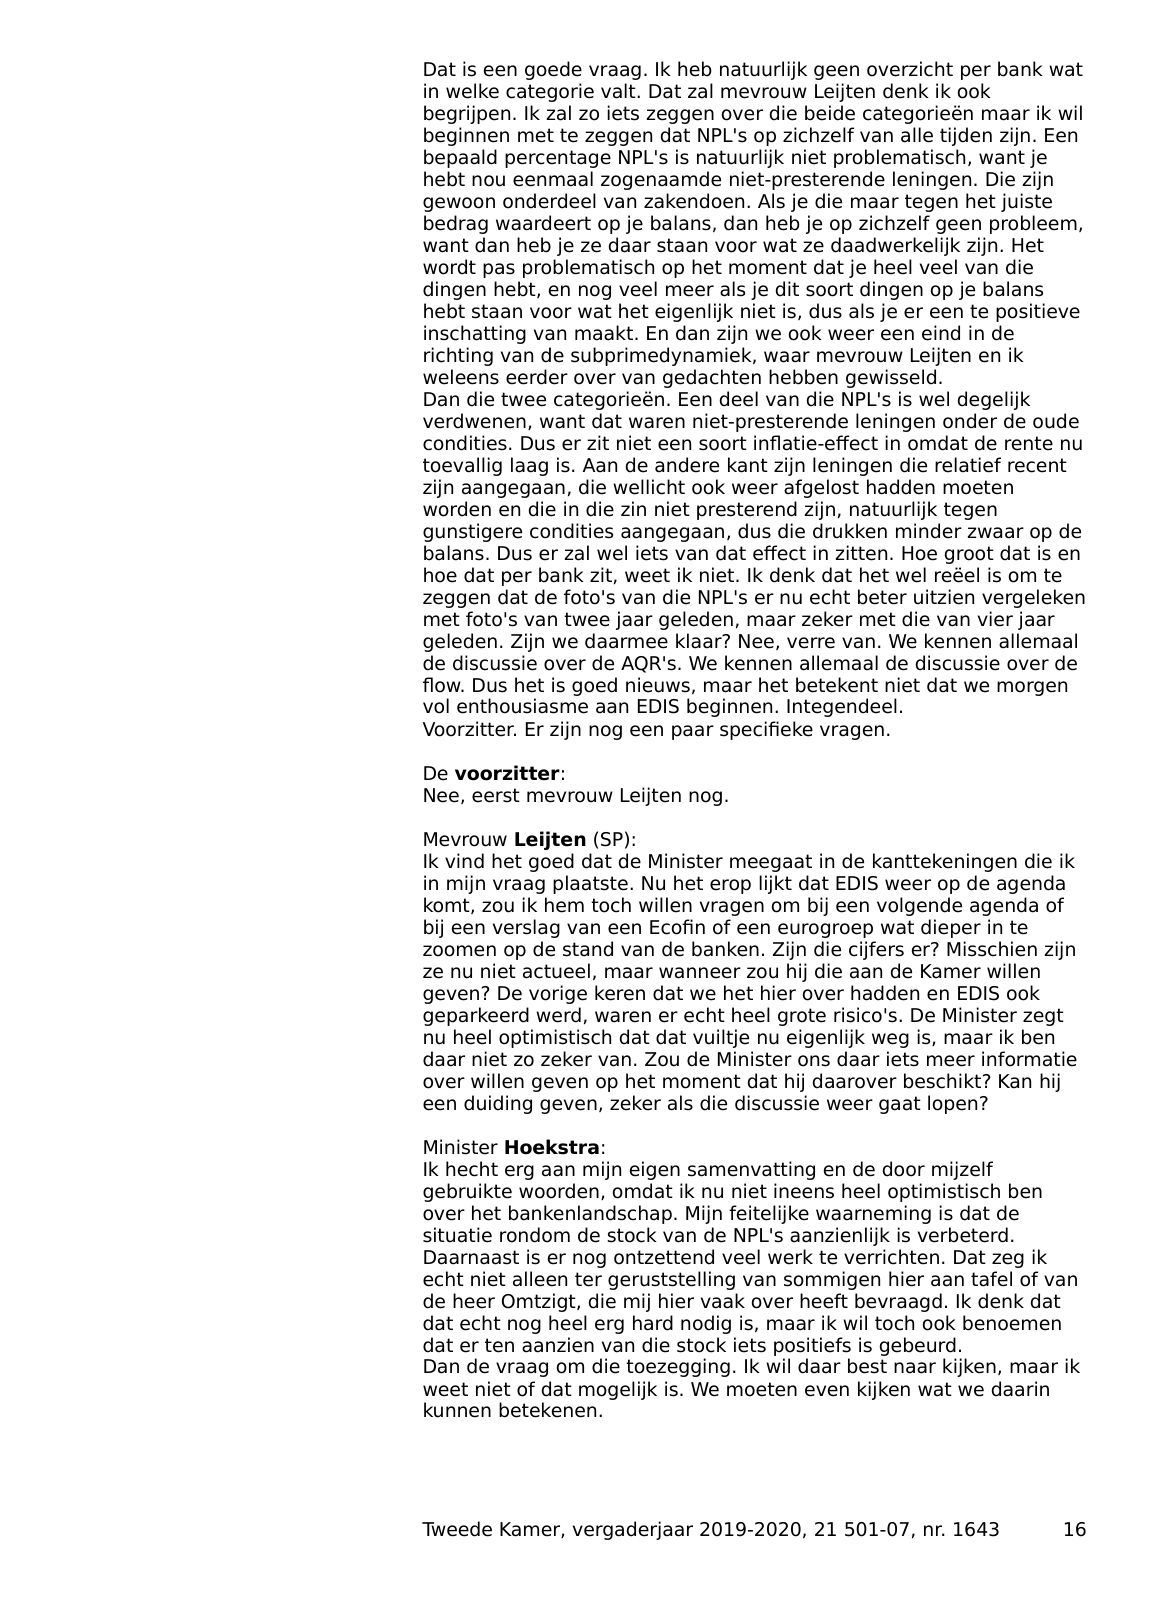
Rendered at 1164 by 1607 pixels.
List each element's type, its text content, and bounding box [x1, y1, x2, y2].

text Dan de vraag om die toezegging. Ik wil daar best naar kijken, maar ik weet niet of dat mogelijk is. We moeten even kijken wat we daarin kunnen betekenen. [422, 1356, 1087, 1422]
text Minister Hoekstra: [422, 1137, 1087, 1159]
text Voorzitter. Er zijn nog een paar specifieke vragen. [422, 718, 1087, 740]
text Ik vind het goed dat de Minister meegaat in de kanttekeningen die ik in mijn vraag plaatste. Nu het erop lijkt dat EDIS weer op de agenda komt, zou ik hem toch willen vragen om bij een volgende agenda of bij een verslag van een Ecofin of een eurogroep wat dieper in te zoomen op de stand van de banken. Zijn die cijfers er? Misschien zijn ze nu niet actueel, maar wanneer zou hij die aan de Kamer willen geven? De vorige keren dat we het hier over hadden en EDIS ook geparkeerd werd, waren er echt heel grote risico's. De Minister zegt nu heel optimistisch dat dat vuiltje nu eigenlijk weg is, maar ik ben daar niet zo zeker van. Zou de Minister ons daar iets meer informatie over willen geven op het moment dat hij daarover beschikt? Kan hij een duiding geven, zeker als die discussie weer gaat lopen? [422, 851, 1087, 1114]
text Ik hecht erg aan mijn eigen samenvatting en de door mijzelf gebruikte woorden, omdat ik nu niet ineens heel optimistisch ben over het bankenlandschap. Mijn feitelijke waarneming is dat de situatie rondom de stock van de NPL's aanzienlijk is verbeterd. Daarnaast is er nog ontzettend veel werk te verrichten. Dat zeg ik echt niet alleen ter geruststelling van sommigen hier aan tafel of van de heer Omtzigt, die mij hier vaak over heeft bevraagd. Ik denk dat dat echt nog heel erg hard nodig is, maar ik wil toch ook benoemen dat er ten aanzien van die stock iets positiefs is gebeurd. [422, 1159, 1087, 1356]
text De voorzitter: [422, 763, 1087, 784]
text Nee, eerst mevrouw Leijten nog. [422, 784, 1087, 807]
text Dan die twee categorieën. Een deel van die NPL's is wel degelijk verdwenen, want dat waren niet-presterende leningen onder de oude condities. Dus er zit niet een soort inflatie-effect in omdat de rente nu toevallig laag is. Aan de andere kant zijn leningen die relatief recent zijn aangegaan, die wellicht ook weer afgelost hadden moeten worden en die in die zin niet presterend zijn, natuurlijk tegen gunstigere condities aangegaan, dus die drukken minder zwaar op de balans. Dus er zal wel iets van dat effect in zitten. Hoe groot dat is en hoe dat per bank zit, weet ik niet. Ik denk dat het wel reëel is om te zeggen dat de foto's van die NPL's er nu echt beter uitzien vergeleken met foto's van twee jaar geleden, maar zeker met die van vier jaar geleden. Zijn we daarmee klaar? Nee, verre van. We kennen allemaal de discussie over de AQR's. We kennen allemaal de discussie over de flow. Dus het is goed nieuws, maar het betekent niet dat we morgen vol enthousiasme aan EDIS beginnen. Integendeel. [422, 389, 1087, 718]
text Mevrouw Leijten (SP): [422, 829, 1087, 851]
text Dat is een goede vraag. Ik heb natuurlijk geen overzicht per bank wat in welke categorie valt. Dat zal mevrouw Leijten denk ik ook begrijpen. Ik zal zo iets zeggen over die beide categorieën maar ik wil beginnen met te zeggen dat NPL's op zichzelf van alle tijden zijn. Een bepaald percentage NPL's is natuurlijk niet problematisch, want je hebt nou eenmaal zogenaamde niet-presterende leningen. Die zijn gewoon onderdeel van zakendoen. Als je die maar tegen het juiste bedrag waardeert op je balans, dan heb je op zichzelf geen probleem, want dan heb je ze daar staan voor wat ze daadwerkelijk zijn. Het wordt pas problematisch op het moment dat je heel veel van die dingen hebt, en nog veel meer als je dit soort dingen op je balans hebt staan voor wat het eigenlijk niet is, dus als je er een te positieve inschatting van maakt. En dan zijn we ook weer een eind in de richting van de subprimedynamiek, waar mevrouw Leijten en ik weleens eerder over van gedachten hebben gewisseld. [422, 59, 1087, 389]
